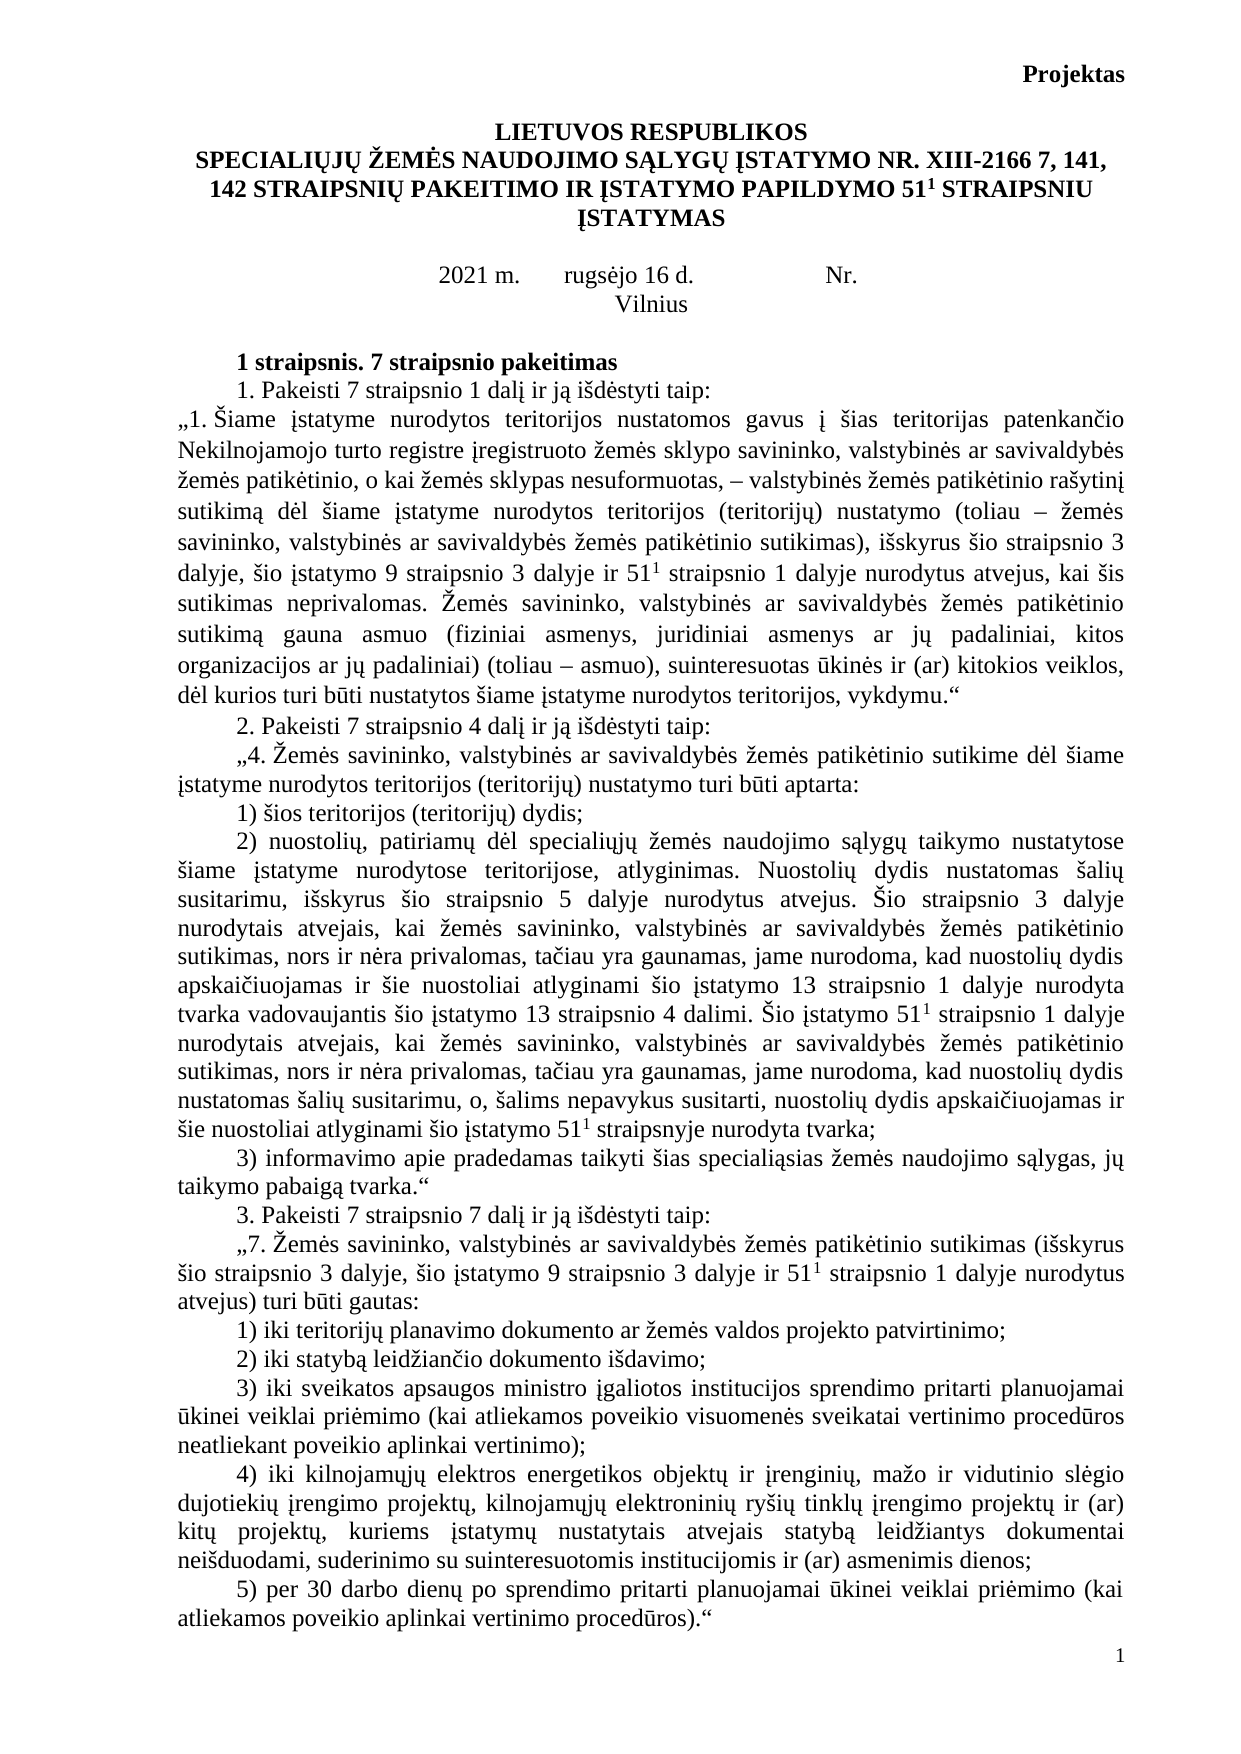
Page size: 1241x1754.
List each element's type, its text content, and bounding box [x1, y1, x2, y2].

text 3. Pakeisti 7 straipsnio 7 dalį ir ją išdėstyti taip: [177, 1200, 1125, 1229]
text 3) informavimo apie pradedamas taikyti šias specialiąsias žemės naudojimo sąlygas, jų taikymo pabaigą tvarka.“ [177, 1143, 1125, 1200]
text 1 straipsnis. 7 straipsnio pakeitimas [177, 347, 1125, 375]
text „7. Žemės savininko, valstybinės ar savivaldybės žemės patikėtinio sutikimas (išskyrus šio straipsnio 3 dalyje, šio įstatymo 9 straipsnio 3 dalyje ir 511 straipsnio 1 dalyje nurodytus atvejus) turi būti gautas: [177, 1229, 1125, 1315]
text 2) iki statybą leidžiančio dokumento išdavimo; [177, 1344, 1125, 1373]
text 2) nuostolių, patiriamų dėl specialiųjų žemės naudojimo sąlygų taikymo nustatytose šiame įstatyme nurodytose teritorijose, atlyginimas. Nuostolių dydis nustatomas šalių susitarimu, išskyrus šio straipsnio 5 dalyje nurodytus atvejus. Šio straipsnio 3 dalyje nurodytais atvejais, kai žemės savininko, valstybinės ar savivaldybės žemės patikėtinio sutikimas, nors ir nėra privalomas, tačiau yra gaunamas, jame nurodoma, kad nuostolių dydis apskaičiuojamas ir šie nuostoliai atlyginami šio įstatymo 13 straipsnio 1 dalyje nurodyta tvarka vadovaujantis šio įstatymo 13 straipsnio 4 dalimi. Šio įstatymo 511 straipsnio 1 dalyje nurodytais atvejais, kai žemės savininko, valstybinės ar savivaldybės žemės patikėtinio sutikimas, nors ir nėra privalomas, tačiau yra gaunamas, jame nurodoma, kad nuostolių dydis nustatomas šalių susitarimu, o, šalims nepavykus susitarti, nuostolių dydis apskaičiuojamas ir šie nuostoliai atlyginami šio įstatymo 511 straipsnyje nurodyta tvarka; [177, 826, 1125, 1143]
text ĮSTATYMAS [177, 203, 1125, 232]
text LIETUVOS RESPUBLIKOS [177, 117, 1125, 145]
text 4) iki kilnojamųjų elektros energetikos objektų ir įrenginių, mažo ir vidutinio slėgio dujotiekių įrengimo projektų, kilnojamųjų elektroninių ryšių tinklų įrengimo projektų ir (ar) kitų projektų, kuriems įstatymų nustatytais atvejais statybą leidžiantys dokumentai neišduodami, suderinimo su suinteresuotomis institucijomis ir (ar) asmenimis dienos; [177, 1459, 1125, 1574]
text Vilnius [177, 289, 1125, 318]
text „4. Žemės savininko, valstybinės ar savivaldybės žemės patikėtinio sutikime dėl šiame įstatyme nurodytos teritorijos (teritorijų) nustatymo turi būti aptarta: [177, 740, 1125, 798]
text 2. Pakeisti 7 straipsnio 4 dalį ir ją išdėstyti taip: [177, 711, 1125, 740]
text „1. Šiame įstatyme nurodytos teritorijos nustatomos gavus į šias teritorijas patenkančio Nekilnojamojo turto registre įregistruoto žemės sklypo savininko, valstybinės ar savivaldybės žemės patikėtinio, o kai žemės sklypas nesuformuotas, – valstybinės žemės patikėtinio rašytinį sutikimą dėl šiame įstatyme nurodytos teritorijos (teritorijų) nustatymo (toliau – žemės savininko, valstybinės ar savivaldybės žemės patikėtinio sutikimas), išskyrus šio straipsnio 3 dalyje, šio įstatymo 9 straipsnio 3 dalyje ir 511 straipsnio 1 dalyje nurodytus atvejus, kai šis sutikimas neprivalomas. Žemės savininko, valstybinės ar savivaldybės žemės patikėtinio sutikimą gauna asmuo (fiziniai asmenys, juridiniai asmenys ar jų padaliniai, kitos organizacijos ar jų padaliniai) (toliau – asmuo), suinteresuotas ūkinės ir (ar) kitokios veiklos, dėl kurios turi būti nustatytos šiame įstatyme nurodytos teritorijos, vykdymu.“ [177, 404, 1125, 709]
text Projektas [177, 59, 1125, 88]
text 1. Pakeisti 7 straipsnio 1 dalį ir ją išdėstyti taip: [177, 375, 1125, 404]
text 5) per 30 darbo dienų po sprendimo pritarti planuojamai ūkinei veiklai priėmimo (kai atliekamos poveikio aplinkai vertinimo procedūros).“ [177, 1574, 1125, 1631]
text SPECIALIŲJŲ ŽEMĖS NAUDOJIMO SĄLYGŲ ĮSTATYMO NR. XIII-2166 7, 141, 142 STRAIPSNIŲ PAKEITIMO IR ĮSTATYMO PAPILDYMO 511 STRAIPSNIU [177, 145, 1125, 203]
text 1) iki teritorijų planavimo dokumento ar žemės valdos projekto patvirtinimo; [177, 1315, 1125, 1344]
text 2021 m. rugsėjo 16 d. Nr. [177, 260, 1125, 289]
text 1) šios teritorijos (teritorijų) dydis; [177, 798, 1125, 826]
text 3) iki sveikatos apsaugos ministro įgaliotos institucijos sprendimo pritarti planuojamai ūkinei veiklai priėmimo (kai atliekamos poveikio visuomenės sveikatai vertinimo procedūros neatliekant poveikio aplinkai vertinimo); [177, 1373, 1125, 1459]
